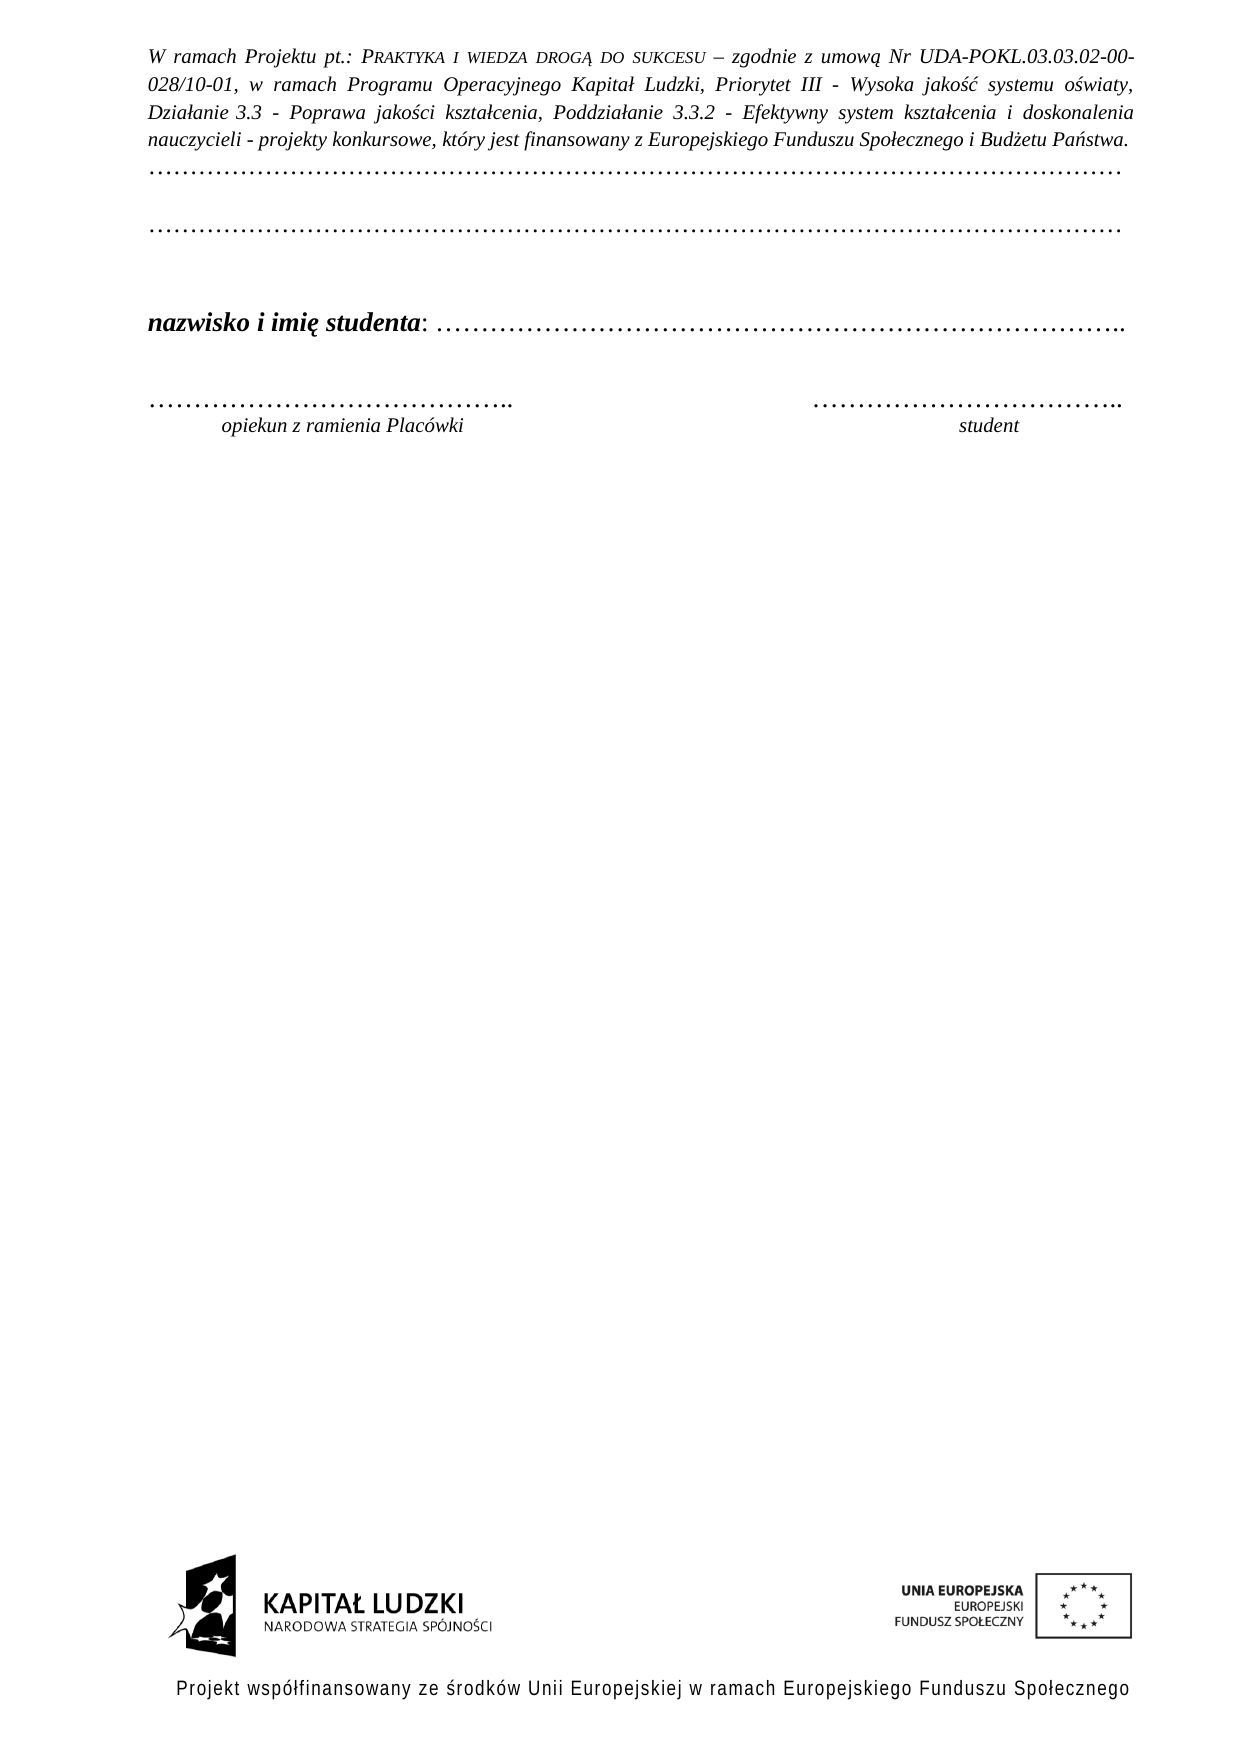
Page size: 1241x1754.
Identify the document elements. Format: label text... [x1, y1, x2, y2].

text nazwisko i imię studenta: ………………………………………………………………….. [148, 306, 1137, 337]
text ……………………………………………………………………………………………………………………………………………………………………………………………………………… [148, 151, 1137, 237]
text ………………………………….. …………………………….. [148, 382, 1137, 413]
text opiekun z ramienia Placówki student [148, 413, 1137, 437]
